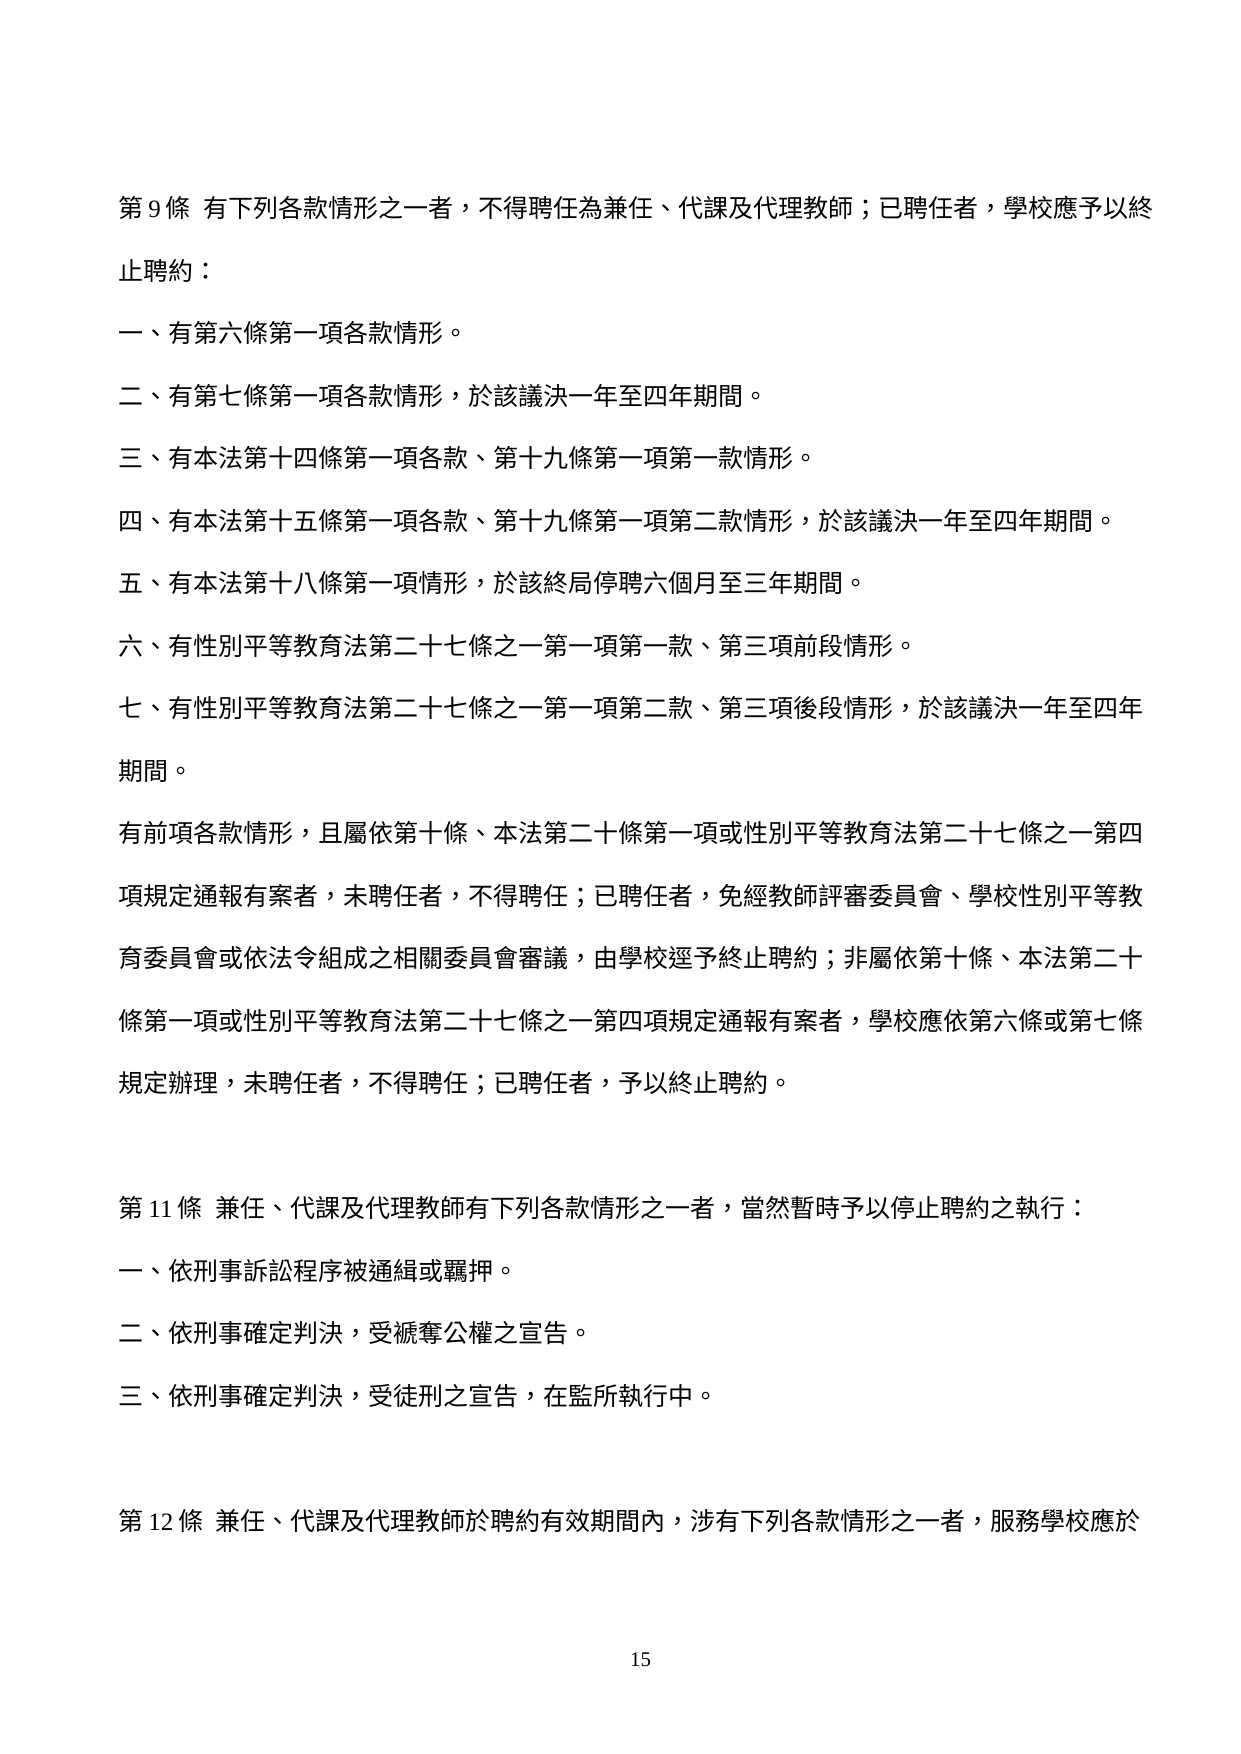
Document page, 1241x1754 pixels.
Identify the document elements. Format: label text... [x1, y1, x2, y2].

text 五、有本法第十八條第一項情形，於該終局停聘六個月至三年期間。 [118, 540, 1162, 603]
text 第11條 兼任、代課及代理教師有下列各款情形之一者，當然暫時予以停止聘約之執行： [118, 1165, 1162, 1228]
text 六、有性別平等教育法第二十七條之一第一項第一款、第三項前段情形。 [118, 603, 1162, 665]
text 一、有第六條第一項各款情形。 [118, 290, 1162, 353]
text 三、有本法第十四條第一項各款、第十九條第一項第一款情形。 [118, 415, 1162, 478]
text 二、有第七條第一項各款情形，於該議決一年至四年期間。 [118, 353, 1162, 415]
text 一、依刑事訴訟程序被通緝或羈押。 [118, 1228, 1162, 1290]
text 第12條 兼任、代課及代理教師於聘約有效期間內，涉有下列各款情形之一者，服務學校應於 [118, 1478, 1162, 1540]
text 二、依刑事確定判決，受褫奪公權之宣告。 [118, 1290, 1162, 1353]
text 三、依刑事確定判決，受徒刑之宣告，在監所執行中。 [118, 1353, 1162, 1415]
text 有前項各款情形，且屬依第十條、本法第二十條第一項或性別平等教育法第二十七條之一第四項規定通報有案者，未聘任者，不得聘任；已聘任者，免經教師評審委員會、學校性別平等教育委員會或依法令組成之相關委員會審議，由學校逕予終止聘約；非屬依第十條、本法第二十條第一項或性別平等教育法第二十七條之一第四項規定通報有案者，學校應依第六條或第七條規定辦理，未聘任者，不得聘任；已聘任者，予以終止聘約。 [118, 790, 1162, 1103]
text 四、有本法第十五條第一項各款、第十九條第一項第二款情形，於該議決一年至四年期間。 [118, 478, 1162, 540]
text 第9條 有下列各款情形之一者，不得聘任為兼任、代課及代理教師；已聘任者，學校應予以終止聘約： [118, 165, 1162, 290]
text 七、有性別平等教育法第二十七條之一第一項第二款、第三項後段情形，於該議決一年至四年期間。 [118, 665, 1162, 790]
